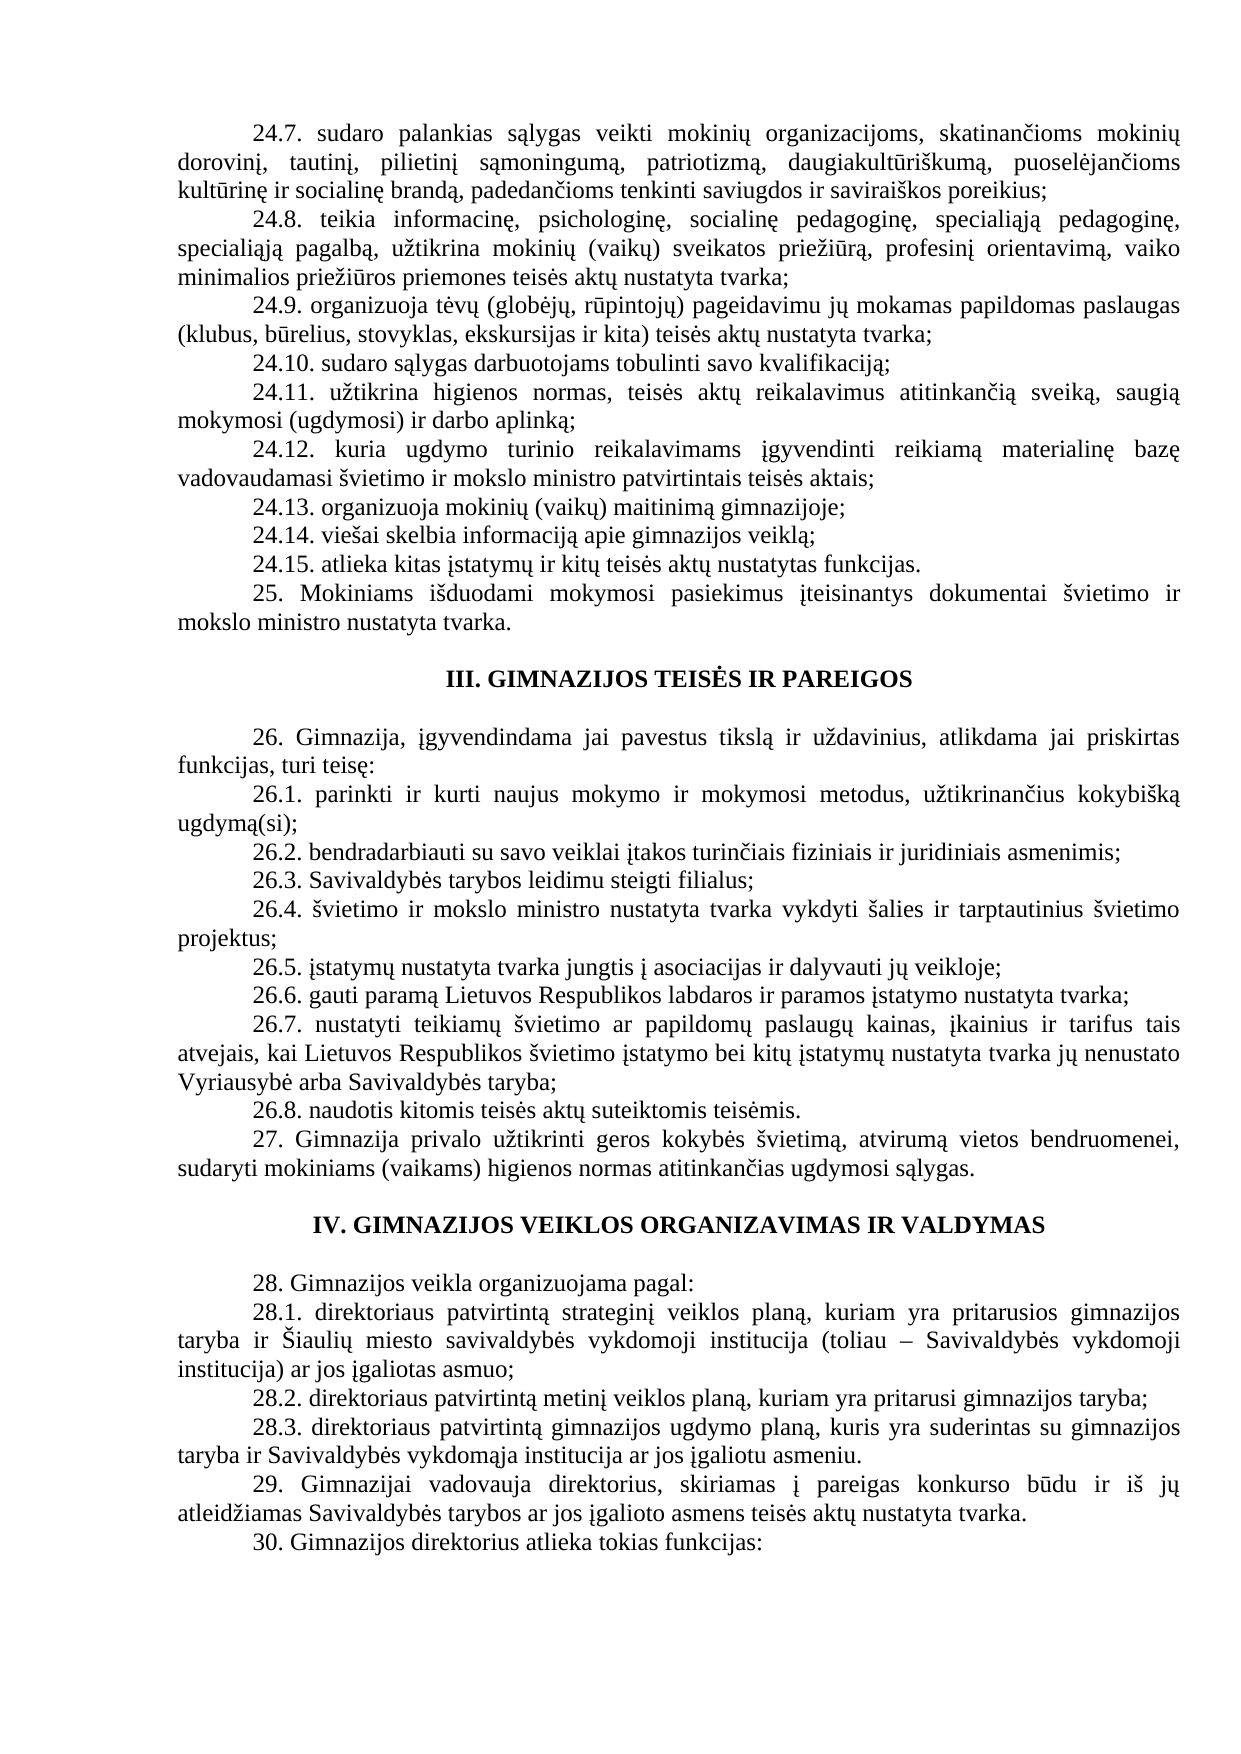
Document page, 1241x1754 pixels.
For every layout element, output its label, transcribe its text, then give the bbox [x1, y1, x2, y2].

text 24.9. organizuoja tėvų (globėjų, rūpintojų) pageidavimu jų mokamas papildomas paslaugas (klubus, būrelius, stovyklas, ekskursijas ir kita) teisės aktų nustatyta tvarka; [177, 291, 1181, 348]
text 27. Gimnazija privalo užtikrinti geros kokybės švietimą, atvirumą vietos bendruomenei, sudaryti mokiniams (vaikams) higienos normas atitinkančias ugdymosi sąlygas. [177, 1124, 1181, 1182]
text 30. Gimnazijos direktorius atlieka tokias funkcijas: [177, 1527, 1181, 1556]
text 26.2. bendradarbiauti su savo veiklai įtakos turinčiais fiziniais ir juridiniais asmenimis; [177, 837, 1181, 866]
text 24.12. kuria ugdymo turinio reikalavimams įgyvendinti reikiamą materialinę bazę vadovaudamasi švietimo ir mokslo ministro patvirtintais teisės aktais; [177, 434, 1181, 492]
text 26.4. švietimo ir mokslo ministro nustatyta tvarka vykdyti šalies ir tarptautinius švietimo projektus; [177, 894, 1181, 952]
text 28. Gimnazijos veikla organizuojama pagal: [177, 1268, 1181, 1297]
text 28.2. direktoriaus patvirtintą metinį veiklos planą, kuriam yra pritarusi gimnazijos taryba; [177, 1383, 1181, 1412]
text 24.15. atlieka kitas įstatymų ir kitų teisės aktų nustatytas funkcijas. [177, 549, 1181, 578]
text 24.11. užtikrina higienos normas, teisės aktų reikalavimus atitinkančią sveiką, saugią mokymosi (ugdymosi) ir darbo aplinką; [177, 377, 1181, 434]
text 26.6. gauti paramą Lietuvos Respublikos labdaros ir paramos įstatymo nustatyta tvarka; [177, 981, 1181, 1009]
text 29. Gimnazijai vadovauja direktorius, skiriamas į pareigas konkurso būdu ir iš jų atleidžiamas Savivaldybės tarybos ar jos įgalioto asmens teisės aktų nustatyta tvarka. [177, 1469, 1181, 1527]
text 26.8. naudotis kitomis teisės aktų suteiktomis teisėmis. [177, 1096, 1181, 1124]
text 28.3. direktoriaus patvirtintą gimnazijos ugdymo planą, kuris yra suderintas su gimnazijos taryba ir Savivaldybės vykdomąja institucija ar jos įgaliotu asmeniu. [177, 1412, 1181, 1469]
text 24.7. sudaro palankias sąlygas veikti mokinių organizacijoms, skatinančioms mokinių dorovinį, tautinį, pilietinį sąmoningumą, patriotizmą, daugiakultūriškumą, puoselėjančioms kultūrinę ir socialinę brandą, padedančioms tenkinti saviugdos ir saviraiškos poreikius; [177, 118, 1181, 204]
text 24.14. viešai skelbia informaciją apie gimnazijos veiklą; [177, 521, 1181, 549]
text 26.3. Savivaldybės tarybos leidimu steigti filialus; [177, 866, 1181, 894]
text 24.13. organizuoja mokinių (vaikų) maitinimą gimnazijoje; [177, 492, 1181, 521]
text 26. Gimnazija, įgyvendindama jai pavestus tikslą ir uždavinius, atlikdama jai priskirtas funkcijas, turi teisę: [177, 722, 1181, 779]
text 24.8. teikia informacinę, psichologinę, socialinę pedagoginę, specialiąją pedagoginę, specialiąją pagalbą, užtikrina mokinių (vaikų) sveikatos priežiūrą, profesinį orientavimą, vaiko minimalios priežiūros priemones teisės aktų nustatyta tvarka; [177, 204, 1181, 291]
text 26.1. parinkti ir kurti naujus mokymo ir mokymosi metodus, užtikrinančius kokybišką ugdymą(si); [177, 779, 1181, 837]
text III. GIMNAZIJOS TEISĖS IR PAREIGOS [177, 664, 1181, 693]
text IV. GIMNAZIJOS VEIKLOS ORGANIZAVIMAS IR VALDYMAS [177, 1211, 1181, 1239]
text 28.1. direktoriaus patvirtintą strateginį veiklos planą, kuriam yra pritarusios gimnazijos taryba ir Šiaulių miesto savivaldybės vykdomoji institucija (toliau – Savivaldybės vykdomoji institucija) ar jos įgaliotas asmuo; [177, 1297, 1181, 1383]
text 25. Mokiniams išduodami mokymosi pasiekimus įteisinantys dokumentai švietimo ir mokslo ministro nustatyta tvarka. [177, 578, 1181, 636]
text 26.7. nustatyti teikiamų švietimo ar papildomų paslaugų kainas, įkainius ir tarifus tais atvejais, kai Lietuvos Respublikos švietimo įstatymo bei kitų įstatymų nustatyta tvarka jų nenustato Vyriausybė arba Savivaldybės taryba; [177, 1009, 1181, 1096]
text 26.5. įstatymų nustatyta tvarka jungtis į asociacijas ir dalyvauti jų veikloje; [177, 952, 1181, 981]
text 24.10. sudaro sąlygas darbuotojams tobulinti savo kvalifikaciją; [177, 348, 1181, 377]
